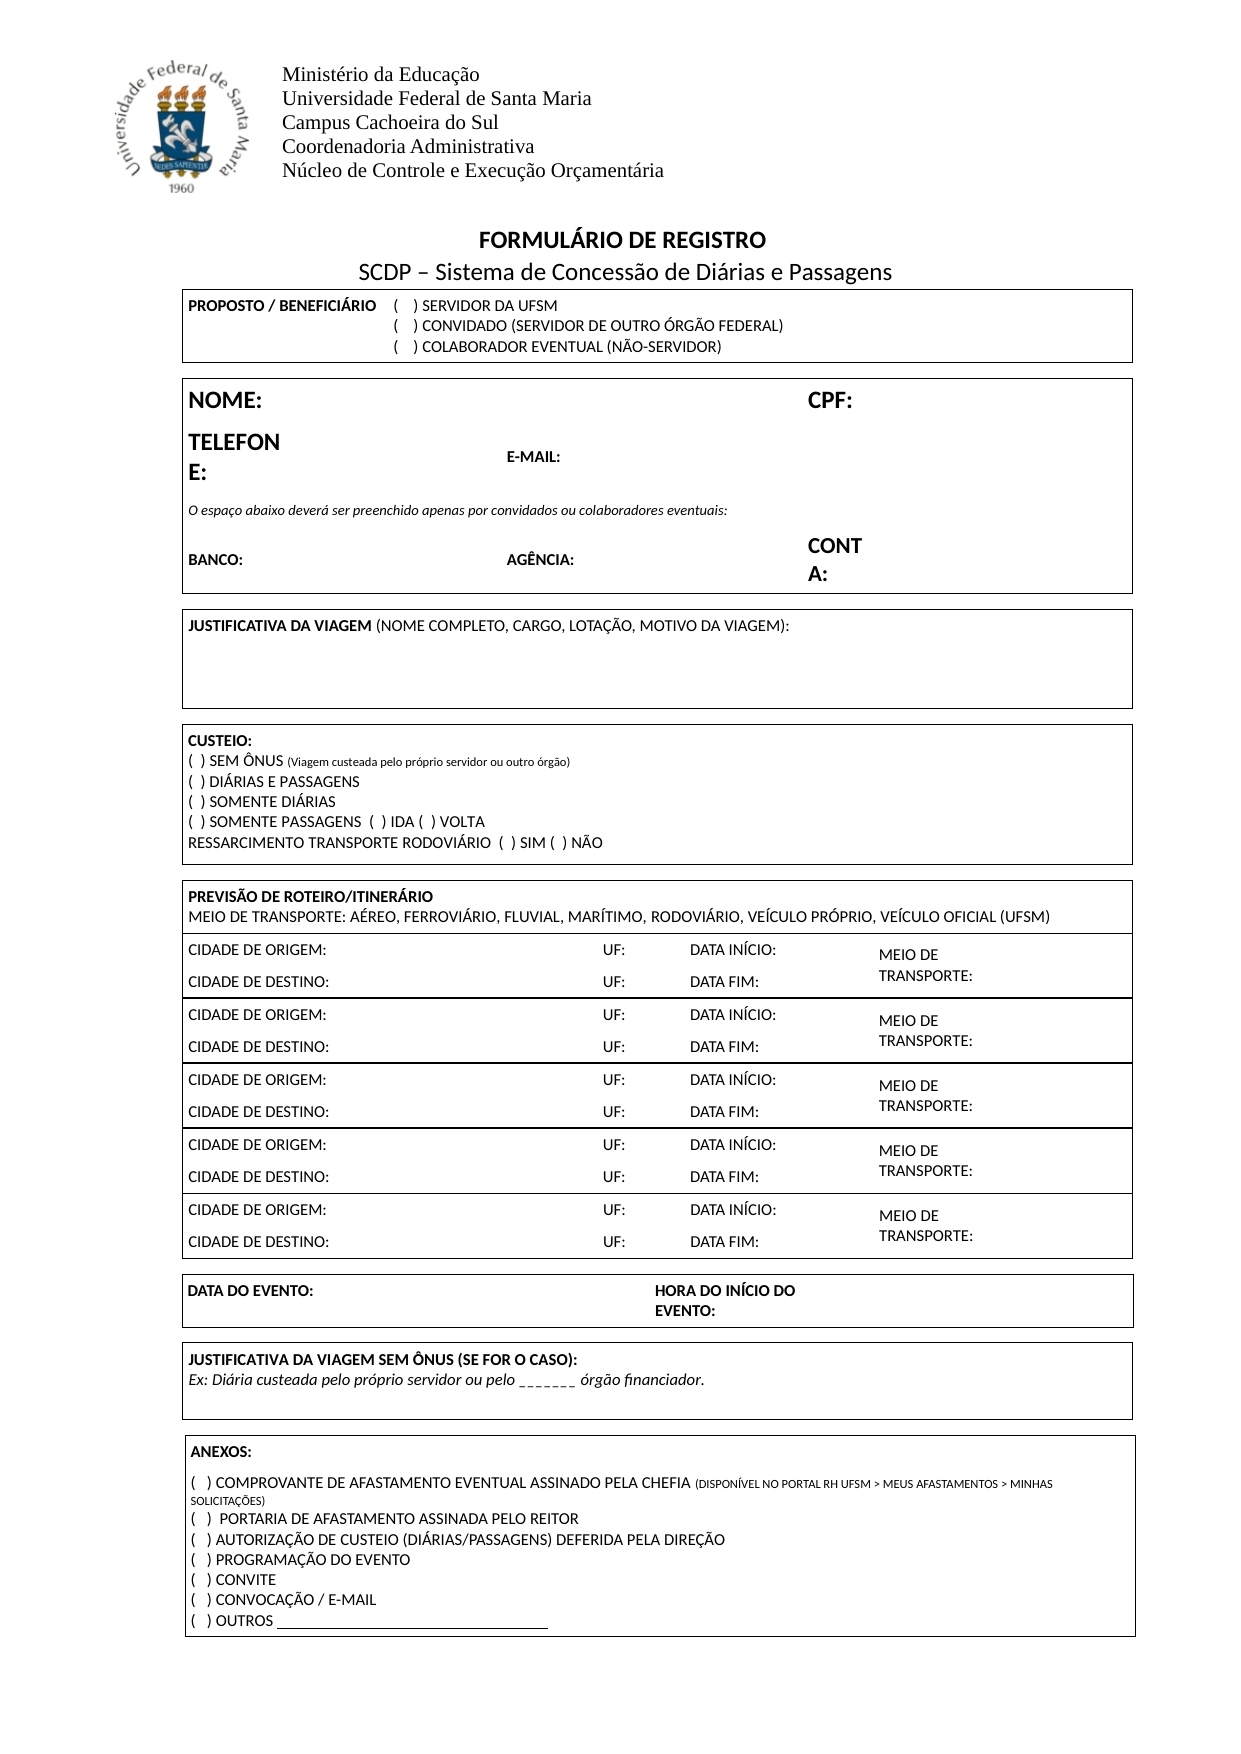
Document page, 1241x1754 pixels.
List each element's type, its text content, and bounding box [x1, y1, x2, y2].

list FORMULÁRIO DE REGISTRO [182, 224, 1063, 254]
table_cell [632, 934, 684, 965]
table_header PREVISÃO DE ROTEIRO/ITINERÁRIO MEIO DE TRANSPORTE: AÉREO, FERROVIÁRIO, FLUVIAL, MARÍTIMO, RODOVIÁRIO, VEÍCULO PRÓPRIO, VEÍCULO OFICIAL (UFSM) [183, 881, 1132, 932]
table_cell [785, 1095, 873, 1127]
table_header [632, 1194, 684, 1225]
table_cell [295, 420, 501, 493]
table_header UF: [596, 1129, 632, 1160]
table_cell CIDADE DE DESTINO: [183, 1160, 347, 1192]
table_header [295, 379, 802, 420]
table_cell DATA FIM: [684, 1095, 785, 1127]
table_header [347, 1064, 596, 1095]
table_cell DATA INÍCIO: [684, 934, 785, 965]
table_cell [295, 525, 501, 593]
table_header CIDADE DE ORIGEM: [183, 1064, 347, 1095]
table_cell [348, 1225, 596, 1258]
table_header CIDADE DE ORIGEM: [183, 999, 347, 1030]
table_header [991, 1129, 1132, 1192]
list SCDP – Sistema de Concessão de Diárias e Passagens [182, 256, 1063, 287]
table_cell [347, 1095, 596, 1127]
table_cell CIDADE DE DESTINO: [183, 965, 347, 997]
table_cell [601, 525, 802, 593]
table_cell [632, 1160, 684, 1192]
table_cell ( ) COMPROVANTE DE AFASTAMENTO EVENTUAL ASSINADO PELA CHEFIA (DISPONÍVEL NO PORTAL RH UFSM > MEUS AFASTAMENTOS > MINHAS SOLICITAÇÕES) ( ) PORTARIA DE AFASTAMENTO ASSINADA PELO REITOR ( ) AUTORIZAÇÃO DE CUSTEIO (DIÁRIAS/PASSAGENS) DEFERIDA PELA DIREÇÃO ( ) PROGRAMAÇÃO DO EVENTO ( ) CONVITE ( ) CONVOCAÇÃO / E-MAIL ( ) OUTROS [186, 1467, 1135, 1636]
table_cell [632, 1225, 684, 1258]
table_header [347, 1129, 596, 1160]
table_cell O espaço abaixo deverá ser preenchido apenas por convidados ou colaboradores eventuais: [183, 493, 1132, 525]
table_cell UF: [596, 1225, 632, 1258]
table_cell MEIO DE TRANSPORTE: [873, 934, 991, 997]
table_header [785, 1064, 873, 1095]
table_cell DATA FIM: [684, 1160, 785, 1192]
table_cell CIDADE DE DESTINO: [183, 1225, 347, 1258]
table_cell DATA FIM: [684, 1030, 785, 1062]
table_cell [347, 934, 596, 965]
table_header UF: [596, 1194, 632, 1225]
table_header [865, 1275, 1133, 1326]
table_cell UF: [596, 1095, 632, 1127]
table_cell CIDADE DE ORIGEM: [183, 934, 347, 965]
table_header [785, 999, 873, 1030]
table_header MEIO DE TRANSPORTE: [873, 999, 991, 1062]
table_cell [632, 965, 684, 997]
table_cell [785, 1225, 873, 1258]
table_header DATA INÍCIO: [685, 1194, 785, 1225]
table_cell [785, 1030, 873, 1062]
table_cell UF: [596, 934, 632, 965]
table_cell CONTA: [802, 525, 879, 593]
table_cell BANCO: [183, 525, 294, 593]
table_header [991, 999, 1132, 1062]
table_header DATA INÍCIO: [684, 1064, 785, 1095]
table_header DATA DO EVENTO: [183, 1275, 324, 1326]
table_header [785, 1129, 873, 1160]
table_cell [347, 965, 596, 997]
table_cell E-MAIL: [501, 420, 601, 493]
table_cell [785, 965, 873, 997]
table_cell CIDADE DE DESTINO: [183, 1030, 347, 1062]
table_header MEIO DE TRANSPORTE: [873, 1129, 991, 1192]
table_cell [632, 1095, 684, 1127]
table_cell TELEFONE: [183, 420, 294, 493]
table_header [348, 1194, 596, 1225]
table_cell [879, 525, 1132, 593]
table_header ( ) SERVIDOR DA UFSM ( ) CONVIDADO (SERVIDOR DE OUTRO ÓRGÃO FEDERAL) ( ) COLABORADOR EVENTUAL (NÃO-SERVIDOR) [388, 290, 1132, 362]
table_header MEIO DE TRANSPORTE: [873, 1064, 991, 1127]
table_cell DATA FIM: [684, 965, 785, 997]
table_header CUSTEIO: ( ) SEM ÔNUS (Viagem custeada pelo próprio servidor ou outro órgão) ( ) DIÁRIAS E PASSAGENS ( ) SOMENTE DIÁRIAS ( ) SOMENTE PASSAGENS ( ) IDA ( ) VOLTA RESSARCIMENTO TRANSPORTE RODOVIÁRIO ( ) SIM ( ) NÃO [183, 725, 1132, 864]
table_header [991, 1194, 1132, 1258]
table_cell [785, 934, 873, 965]
table_header PROPOSTO / BENEFICIÁRIO [183, 290, 388, 362]
table_cell UF: [596, 965, 632, 997]
table_header ANEXOS: [186, 1436, 1135, 1467]
table_header NOME: [183, 379, 294, 420]
table_cell AGÊNCIA: [501, 525, 601, 593]
table_header UF: [596, 999, 632, 1030]
table_header CIDADE DE ORIGEM: [183, 1129, 347, 1160]
table_cell [632, 1030, 684, 1062]
table_cell [347, 1160, 596, 1192]
table_header [991, 1064, 1132, 1127]
table_header [632, 1129, 684, 1160]
table_header [632, 1064, 684, 1095]
table_cell CIDADE DE DESTINO: [183, 1095, 347, 1127]
table_header CPF: [802, 379, 874, 420]
table_header [347, 999, 596, 1030]
table_header MEIO DE TRANSPORTE: [873, 1194, 991, 1258]
table_cell UF: [596, 1160, 632, 1192]
table_cell [601, 420, 1132, 493]
table_header JUSTIFICATIVA DA VIAGEM SEM ÔNUS (SE FOR O CASO): Ex: Diária custeada pelo próprio servidor ou pelo _______ órgão financiador. [183, 1343, 1132, 1419]
table_header CIDADE DE ORIGEM: [183, 1194, 347, 1225]
table_cell UF: [596, 1030, 632, 1062]
table_header DATA INÍCIO: [684, 1129, 785, 1160]
table_header UF: [596, 1064, 632, 1095]
table_header JUSTIFICATIVA DA VIAGEM (NOME COMPLETO, CARGO, LOTAÇÃO, MOTIVO DA VIAGEM): [183, 610, 1132, 708]
table_cell [991, 934, 1132, 997]
table_cell DATA FIM: [685, 1225, 785, 1258]
table_cell [347, 1030, 596, 1062]
table_header [324, 1275, 649, 1326]
table_header DATA INÍCIO: [684, 999, 785, 1030]
table_header HORA DO INÍCIO DO EVENTO: [649, 1275, 865, 1326]
table_header [785, 1194, 873, 1225]
table_header [632, 999, 684, 1030]
table_cell [785, 1160, 873, 1192]
table_header [874, 379, 1132, 420]
